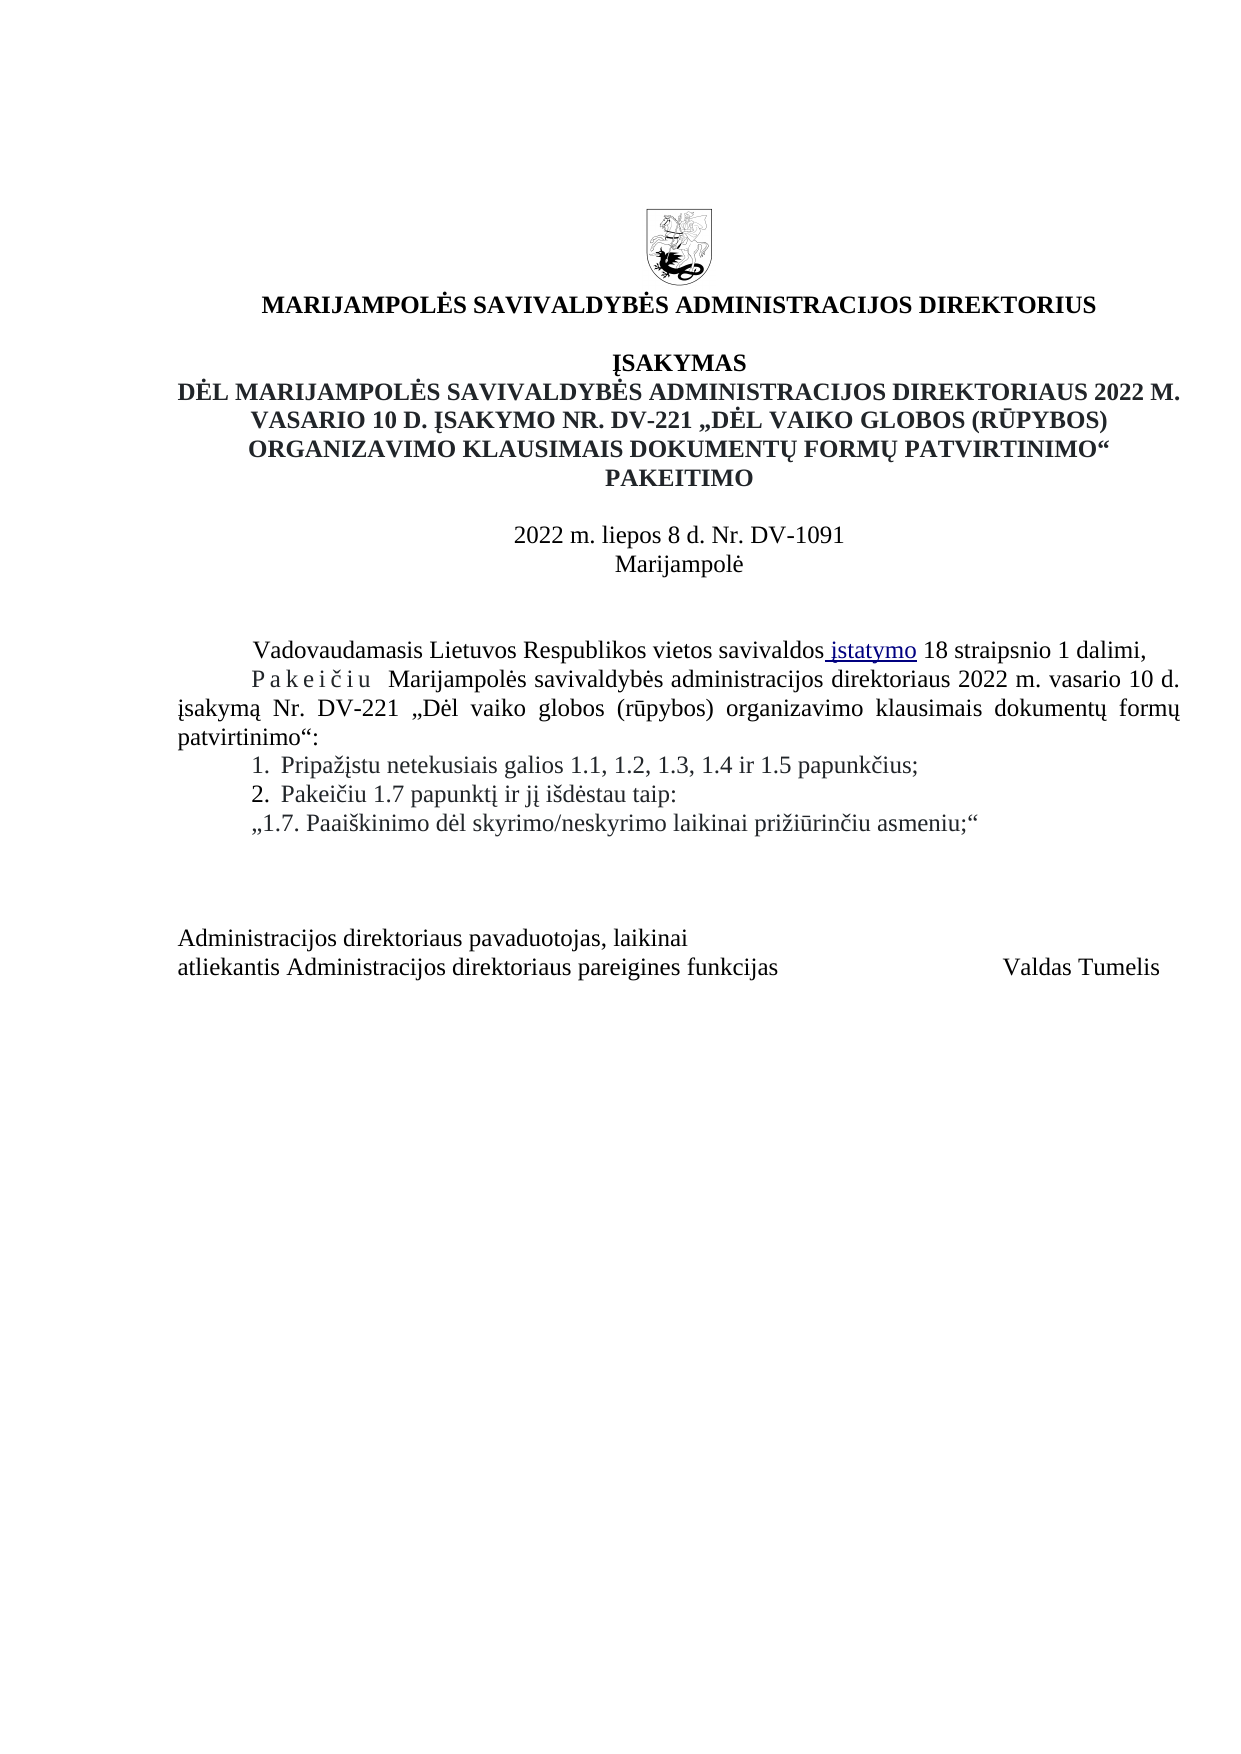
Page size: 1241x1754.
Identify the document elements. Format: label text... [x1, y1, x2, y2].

text „1.7. Paaiškinimo dėl skyrimo/neskyrimo laikinai prižiūrinčiu asmeniu;“ [251, 808, 1181, 837]
text atliekantis Administracijos direktoriaus pareigines funkcijas Valdas Tumelis [177, 952, 1181, 980]
text Administracijos direktoriaus pavaduotojas, laikinai [177, 923, 1181, 952]
text 2. Pakeičiu 1.7 papunktį ir jį išdėstau taip: [177, 779, 1181, 808]
text 1. Pripažįstu netekusiais galios 1.1, 1.2, 1.3, 1.4 ir 1.5 papunkčius; [251, 750, 1181, 779]
text Marijampolė [177, 549, 1181, 578]
text Pakeičiu Marijampolės savivaldybės administracijos direktoriaus 2022 m. vasario 10 d. įsakymą Nr. DV-221 „Dėl vaiko globos (rūpybos) organizavimo klausimais dokumentų formų patvirtinimo“: [177, 664, 1181, 750]
text 2022 m. liepos 8 d. Nr. DV-1091 [177, 520, 1181, 549]
text Vadovaudamasis Lietuvos Respublikos vietos savivaldos įstatymo 18 straipsnio 1 dalimi, [177, 635, 1181, 664]
text DĖL MARIJAMPOLĖS SAVIVALDYBĖS ADMINISTRACIJOS DIREKTORIAUS 2022 M. VASARIO 10 D. ĮSAKYMO NR. DV-221 „DĖL VAIKO GLOBOS (RŪPYBOS) ORGANIZAVIMO KLAUSIMAIS DOKUMENTŲ FORMŲ PATVIRTINIMO“ PAKEITIMO [177, 377, 1181, 492]
text ĮSAKYMAS [177, 348, 1181, 377]
text MARIJAMPOLĖS SAVIVALDYBĖS ADMINISTRACIJOS DIREKTORIUS [177, 290, 1181, 319]
